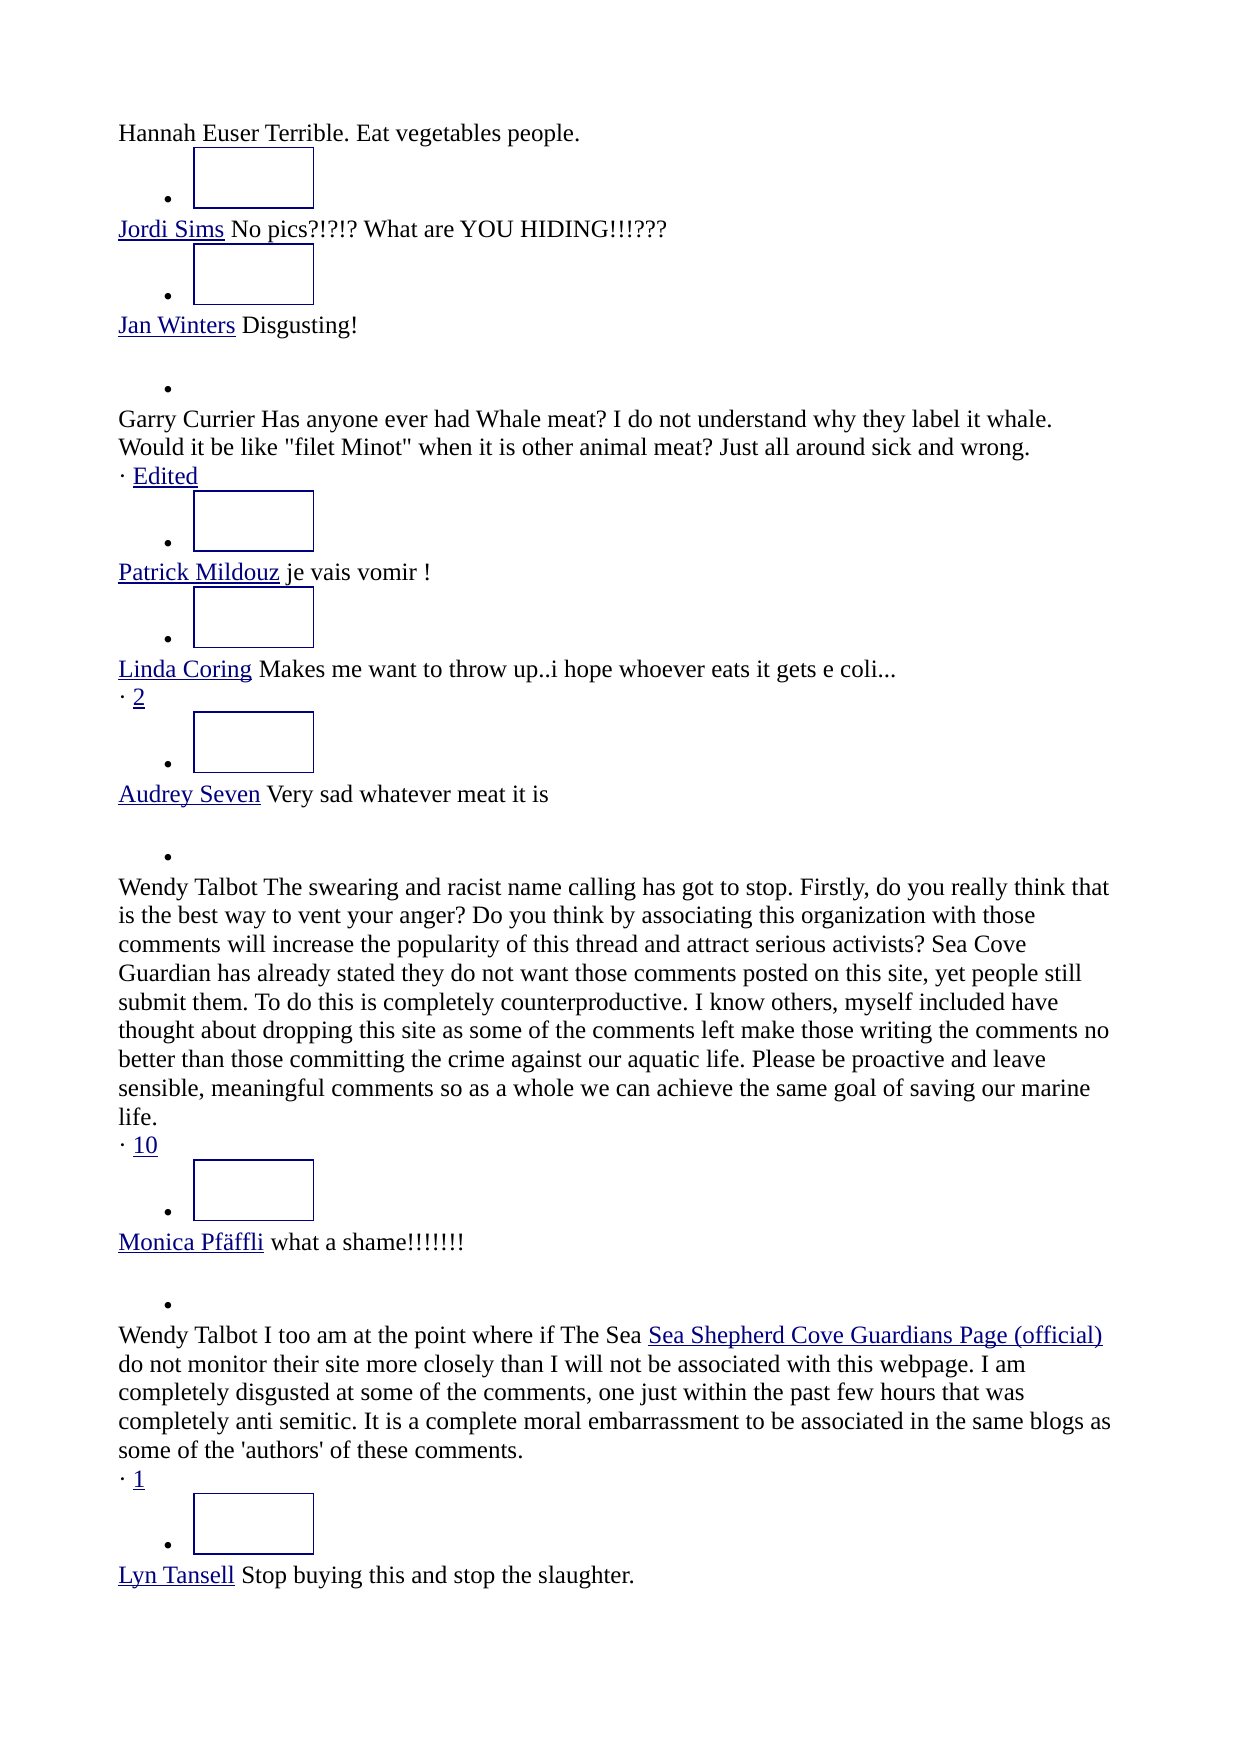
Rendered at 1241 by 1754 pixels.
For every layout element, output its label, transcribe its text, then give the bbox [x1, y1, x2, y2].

text · 1 [118, 1464, 1122, 1492]
text Hannah Euser Terrible. Eat vegetables people. [118, 118, 1122, 147]
text Monica Pfäffli what a shame!!!!!!! [118, 1227, 1122, 1256]
text Jordi Sims No pics?!?!? What are YOU HIDING!!!??? [118, 214, 1122, 243]
text Audrey Seven Very sad whatever meat it is [118, 779, 1122, 807]
text Lyn Tansell Stop buying this and stop the slaughter. [118, 1560, 1122, 1589]
text Patrick Mildouz je vais vomir ! [118, 557, 1122, 586]
text · Edited [118, 461, 1122, 490]
text · 10 [118, 1131, 1122, 1159]
text Jan Winters Disgusting! [118, 311, 1122, 339]
text Linda Coring Makes me want to throw up..i hope whoever eats it gets e coli... [118, 654, 1122, 682]
text Wendy Talbot The swearing and racist name calling has got to stop. Firstly, do you really think that is the best way to vent your anger? Do you think by associating this organization with those comments will increase the popularity of this thread and attract serious activists? Sea Cove Guardian has already stated they do not want those comments posted on this site, yet people still submit them. To do this is completely counterproductive. I know others, myself included have thought about dropping this site as some of the comments left make those writing the comments no better than those committing the crime against our aquatic life. Please be proactive and leave sensible, meaningful comments so as a whole we can achieve the same goal of saving our marine life. [118, 872, 1122, 1131]
text Garry Currier Has anyone ever had Whale meat? I do not understand why they label it whale. Would it be like "filet Minot" when it is other animal meat? Just all around sick and wrong. [118, 404, 1122, 461]
text · 2 [118, 682, 1122, 711]
text Wendy Talbot I too am at the point where if The Sea Sea Shepherd Cove Guardians Page (official) do not monitor their site more closely than I will not be associated with this webpage. I am completely disgusted at some of the comments, one just within the past few hours that was completely anti semitic. It is a complete moral embarrassment to be associated in the same blogs as some of the 'authors' of these comments. [118, 1320, 1122, 1464]
